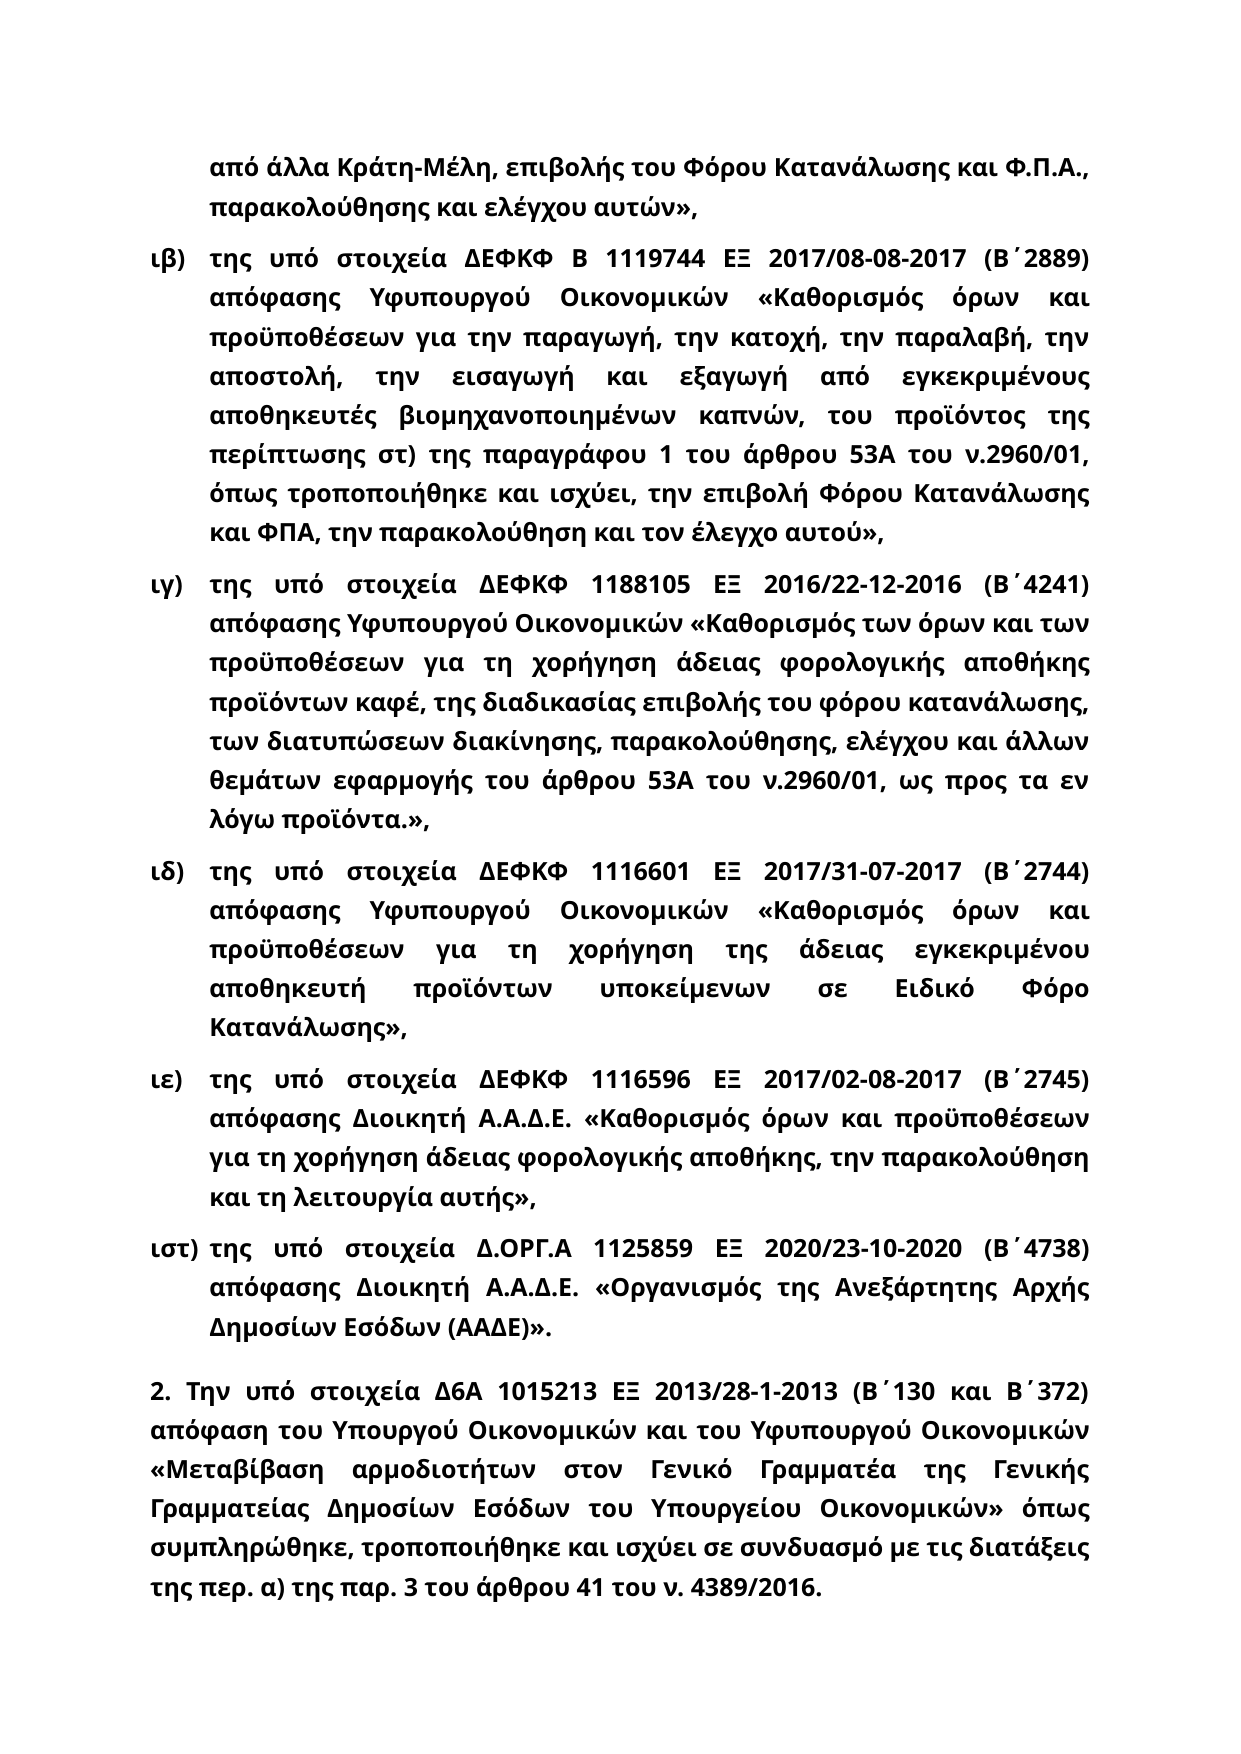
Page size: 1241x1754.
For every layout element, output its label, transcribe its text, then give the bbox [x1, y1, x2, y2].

text 2. Την υπό στοιχεία Δ6Α 1015213 ΕΞ 2013/28-1-2013 (Β΄130 και Β΄372) απόφαση του Υπουργού Οικονομικών και του Υφυπουργού Οικονομικών «Μεταβίβαση αρμοδιοτήτων στον Γενικό Γραμματέα της Γενικής Γραμματείας Δημοσίων Εσόδων του Υπουργείου Οικονομικών» όπως συμπληρώθηκε, τροποποιήθηκε και ισχύει σε συνδυασμό με τις διατάξεις της περ. α) της παρ. 3 του άρθρου 41 του ν. 4389/2016. [150, 1373, 1090, 1603]
list ιδ) της υπό στοιχεία ΔΕΦΚΦ 1116601 ΕΞ 2017/31-07-2017 (Β΄2744) απόφασης Υφυπουργού Οικονομικών «Καθορισμός όρων και προϋποθέσεων για τη χορήγηση της άδειας εγκεκριμένου αποθηκευτή προϊόντων υποκείμενων σε Ειδικό Φόρο Κατανάλωσης», [150, 853, 1090, 1044]
list ιβ) της υπό στοιχεία ΔΕΦΚΦ Β 1119744 ΕΞ 2017/08-08-2017 (Β΄2889) απόφασης Υφυπουργού Οικονομικών «Καθορισμός όρων και προϋποθέσεων για την παραγωγή, την κατοχή, την παραλαβή, την αποστολή, την εισαγωγή και εξαγωγή από εγκεκριμένους αποθηκευτές βιομηχανοποιημένων καπνών, του προϊόντος της περίπτωσης στ) της παραγράφου 1 του άρθρου 53Α του ν.2960/01, όπως τροποποιήθηκε και ισχύει, την επιβολή Φόρου Κατανάλωσης και ΦΠΑ, την παρακολούθηση και τον έλεγχο αυτού», [150, 241, 1090, 549]
list ιε) της υπό στοιχεία ΔΕΦΚΦ 1116596 ΕΞ 2017/02-08-2017 (Β΄2745) απόφασης Διοικητή Α.Α.Δ.Ε. «Καθορισμός όρων και προϋποθέσεων για τη χορήγηση άδειας φορολογικής αποθήκης, την παρακολούθηση και τη λειτουργία αυτής», [150, 1062, 1090, 1213]
list ιγ) της υπό στοιχεία ΔΕΦΚΦ 1188105 ΕΞ 2016/22-12-2016 (Β΄4241) απόφασης Υφυπουργού Οικονομικών «Καθορισμός των όρων και των προϋποθέσεων για τη χορήγηση άδειας φορολογικής αποθήκης προϊόντων καφέ, της διαδικασίας επιβολής του φόρου κατανάλωσης, των διατυπώσεων διακίνησης, παρακολούθησης, ελέγχου και άλλων θεμάτων εφαρμογής του άρθρου 53A του ν.2960/01, ως προς τα εν λόγω προϊόντα.», [150, 567, 1090, 836]
list από άλλα Κράτη-Μέλη, επιβολής του Φόρου Κατανάλωσης και Φ.Π.Α., παρακολούθησης και ελέγχου αυτών», [150, 150, 1090, 223]
list ιστ) της υπό στοιχεία Δ.ΟΡΓ.Α 1125859 ΕΞ 2020/23-10-2020 (Β΄4738) απόφασης Διοικητή Α.Α.Δ.Ε. «Οργανισμός της Ανεξάρτητης Αρχής Δημοσίων Εσόδων (ΑΑΔΕ)». [150, 1231, 1090, 1343]
